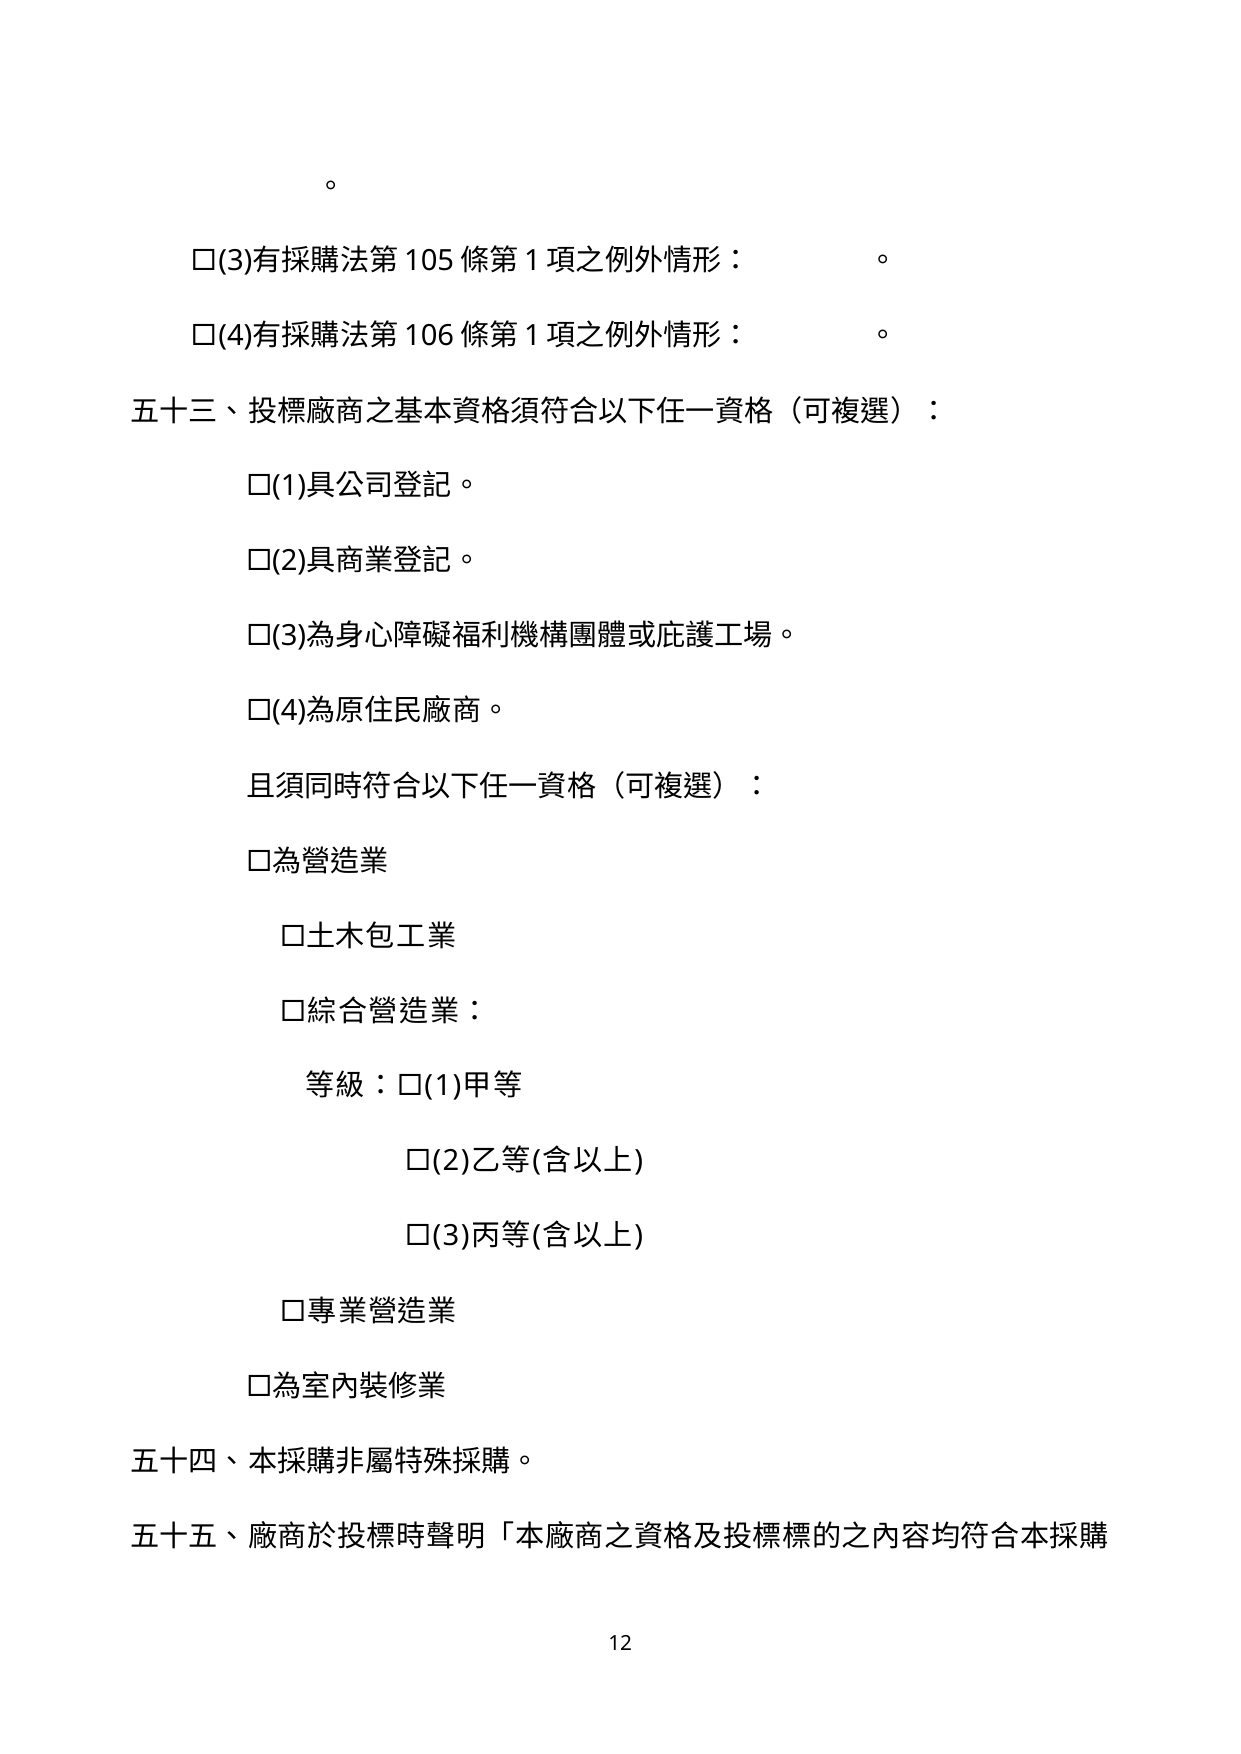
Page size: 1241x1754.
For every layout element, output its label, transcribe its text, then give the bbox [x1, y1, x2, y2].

text 土木包工業 [280, 896, 1110, 971]
text 綜合營造業： [280, 971, 1110, 1046]
text (4)有採購法第106條第1項之例外情形： 。 [130, 296, 1110, 371]
text 且須同時符合以下任一資格（可複選）： [246, 746, 1110, 821]
text 為室內裝修業 [246, 1346, 1110, 1421]
text (3)有採購法第105條第1項之例外情形： 。 [130, 221, 1110, 296]
list 本採購非屬特殊採購。 [130, 1421, 1110, 1496]
text (4)為原住民廠商。 [246, 671, 1110, 746]
text (1)具公司登記。 [246, 446, 1110, 521]
text (3)丙等(含以上) [318, 1196, 1110, 1271]
text (3)為身心障礙福利機構團體或庇護工場。 [246, 596, 1110, 671]
list 廠商於投標時聲明「本廠商之資格及投標標的之內容均符合本採購案招標公告及招標文件之規定」者，本機關於必要時得通知廠商限期提出相關文件供查驗，查驗結果如有不符，或係不實之文件者，依採購法第50條規定辦理。 [130, 1496, 1110, 1571]
list 投標廠商之基本資格須符合以下任一資格（可複選）： [130, 371, 1110, 446]
text 等級：(1)甲等 [305, 1046, 1110, 1121]
text (2)乙等(含以上) [318, 1121, 1110, 1196]
text 。 [130, 146, 1110, 221]
text (2)具商業登記。 [246, 521, 1110, 596]
text 為營造業 [246, 821, 1110, 896]
text 專業營造業 [280, 1271, 1110, 1346]
